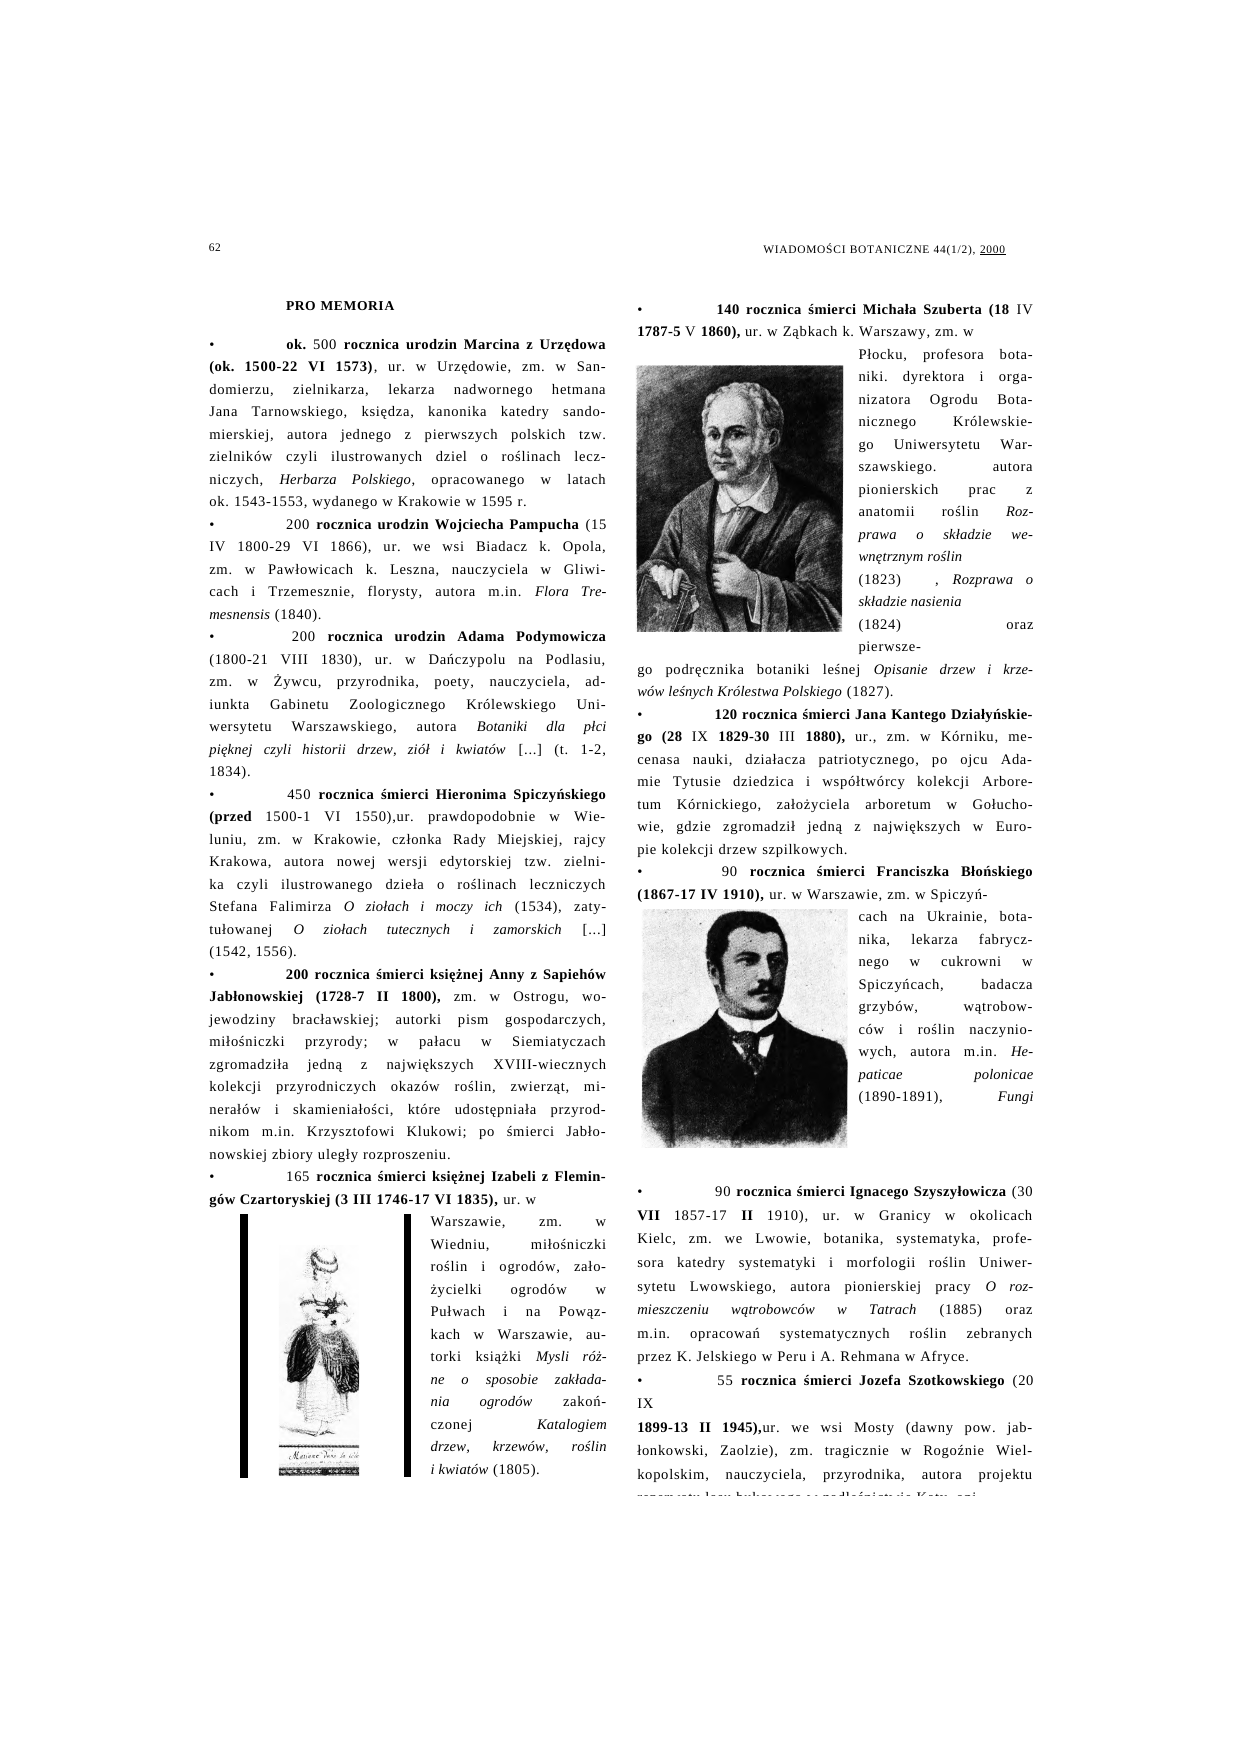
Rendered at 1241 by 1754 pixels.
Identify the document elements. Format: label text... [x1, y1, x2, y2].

list 120 rocznica śmierci Jana Kantego Działyńskie- go (28 IX 1829-30 III 1880), ur., zm. w Kórniku, me- cenasa nauki, działacza patriotycznego, po ojcu Ada- mie Tytusie dziedzica i współtwórcy kolekcji Arbore- tum Kórnickiego, założyciela arboretum w Gołucho- wie, gdzie zgromadził jedną z największych w Euro- pie kolekcji drzew szpilkowych. [637, 701, 1033, 859]
list oraz pierwsze- [858, 611, 1033, 656]
text Płocku, profesora bota- niki. dyrektora i orga- nizatora Ogrodu Bota- nicznego Królewskie- go Uniwersytetu War- szawskiego. autora pionierskich prac z anatomii roślin Roz- prawa o składzie we- wnętrznym roślin [858, 341, 1033, 566]
list , Rozprawa o składzie nasienia [858, 566, 1033, 611]
list 200 rocznica śmierci księżnej Anny z Sapiehów Jabłonowskiej (1728-7 II 1800), zm. w Ostrogu, wo- jewodziny bracławskiej; autorki pism gospodarczych, miłośniczki przyrody; w pałacu w Siemiatyczach zgromadziła jedną z największych XVIII-wiecznych kolekcji przyrodniczych okazów roślin, zwierząt, mi- nerałów i skamieniałości, które udostępniała przyrod- nikom m.in. Krzysztofowi Klukowi; po śmierci Jabło- nowskiej zbiory uległy rozproszeniu. [209, 961, 607, 1164]
list 55 rocznica śmierci Jozefa Szotkowskiego (20 IX 1899-13 II 1945),ur. we wsi Mosty (dawny pow. jab- łonkowski, Zaolzie), zm. tragicznie w Rogoźnie Wiel- kopolskim, nauczyciela, przyrodnika, autora projektu rezerwatu lasu bukowego w nadleśnictwie Kąty, opi- [637, 1366, 1033, 1495]
list 90 rocznica śmierci Ignacego Szyszyłowicza (30 VII 1857-17 II 1910), ur. w Granicy w okolicach Kielc, zm. we Lwowie, botanika, systematyka, profe- sora katedry systematyki i morfologii roślin Uniwer- sytetu Lwowskiego, autora pionierskiej pracy O roz- mieszczeniu wątrobowców w Tatrach (1885) oraz m.in. opracowań systematycznych roślin zebranych przez K. Jelskiego w Peru i A. Rehmana w Afryce. [637, 1178, 1033, 1366]
text PRO MEMORIA [205, 300, 475, 313]
list 165 rocznica śmierci księżnej Izabeli z Flemin- gów Czartoryskiej (3 III 1746-17 VI 1835), ur. w [209, 1164, 607, 1209]
text 62 [208, 242, 221, 254]
text cach na Ukrainie, bota- nika, lekarza fabrycz- nego w cukrowni w Spiczyńcach, badacza grzybów, wątrobow- ców i roślin naczynio- wych, autora m.in. He- paticae polonicae (1890-1891), Fungi polonici novi (1889). [858, 904, 1033, 1113]
picture [641, 909, 848, 1148]
text go podręcznika botaniki leśnej Opisanie drzew i krze- wów leśnych Królestwa Polskiego (1827). [637, 656, 1033, 701]
text Warszawie, zm. w Wiedniu, miłośniczki roślin i ogrodów, zało- życielki ogrodów w Pułwach i na Powąz- kach w Warszawie, au- torki książki Mysli róż- ne o sposobie zakłada- nia ogrodów zakoń- czonej Katalogiem drzew, krzewów, roślin i kwiatów (1805). [430, 1209, 607, 1479]
list 90 rocznica śmierci Franciszka Błońskiego (1867-17 IV 1910), ur. w Warszawie, zm. w Spiczyń- [637, 859, 1033, 904]
text WIADOMOŚCI BOTANICZNE 44(1/2), 2000 [763, 244, 1005, 255]
list ok. 500 rocznica urodzin Marcina z Urzędowa (ok. 1500-22 VI 1573), ur. w Urzędowie, zm. w San- domierzu, zielnikarza, lekarza nadwornego hetmana Jana Tarnowskiego, księdza, kanonika katedry sando- mierskiej, autora jednego z pierwszych polskich tzw. zielników czyli ilustrowanych dziel o roślinach lecz- niczych, Herbarza Polskiego, opracowanego w latach ok. 1543-1553, wydanego w Krakowie w 1595 r. [209, 331, 607, 511]
picture [278, 1245, 360, 1478]
list 140 rocznica śmierci Michała Szuberta (18 IV 1787-5 V 1860), ur. w Ząbkach k. Warszawy, zm. w [637, 296, 1033, 341]
list 200 rocznica urodzin Adama Podymowicza (1800-21 VIII 1830), ur. w Dańczypolu na Podlasiu, zm. w Żywcu, przyrodnika, poety, nauczyciela, ad- iunkta Gabinetu Zoologicznego Królewskiego Uni- wersytetu Warszawskiego, autora Botaniki dla płci pięknej czyli historii drzew, ziół i kwiatów [...] (t. 1-2, 1834). [209, 624, 607, 781]
picture [635, 365, 844, 632]
list 450 rocznica śmierci Hieronima Spiczyńskiego (przed 1500-1 VI 1550),ur. prawdopodobnie w Wie- luniu, zm. w Krakowie, członka Rady Miejskiej, rajcy Krakowa, autora nowej wersji edytorskiej tzw. zielni- ka czyli ilustrowanego dzieła o roślinach leczniczych Stefana Falimirza O ziołach i moczy ich (1534), zaty- tułowanej O ziołach tutecznych i zamorskich [...] (1542, 1556). [209, 781, 607, 961]
list 200 rocznica urodzin Wojciecha Pampucha (15 IV 1800-29 VI 1866), ur. we wsi Biadacz k. Opola, zm. w Pawłowicach k. Leszna, nauczyciela w Gliwi- cach i Trzemesznie, florysty, autora m.in. Flora Tre- mesnensis (1840). [209, 511, 607, 624]
